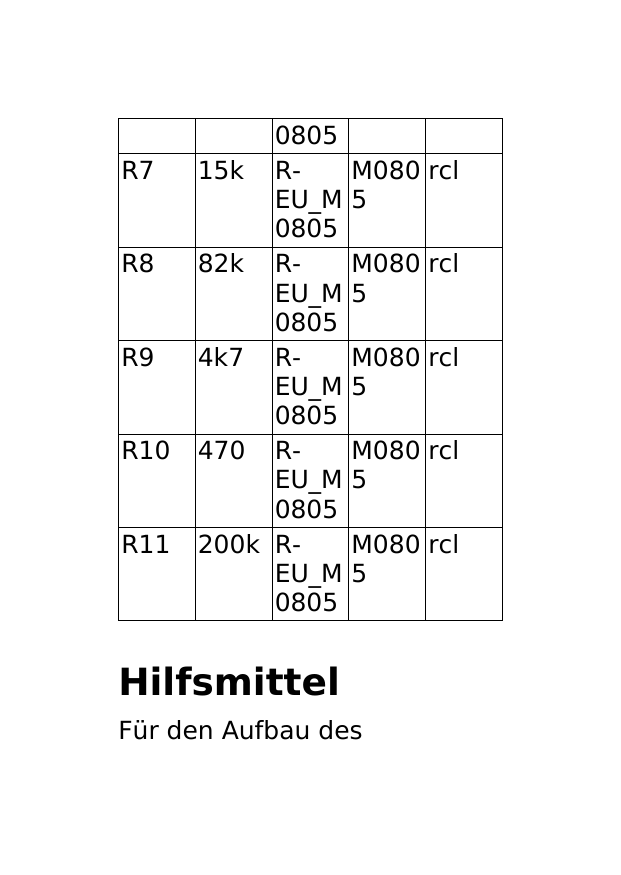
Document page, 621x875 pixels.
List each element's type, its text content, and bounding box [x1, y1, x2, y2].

table_cell 15k [196, 154, 272, 247]
table_cell R10 [119, 435, 195, 527]
table_cell R-EU_M0805 [273, 248, 348, 340]
table_cell rcl [426, 528, 502, 620]
table_cell rcl [426, 154, 502, 247]
table_cell 0805 [273, 119, 348, 153]
table_cell R-EU_M0805 [273, 435, 348, 527]
table_cell R7 [119, 154, 195, 247]
table_cell 4k7 [196, 341, 272, 433]
table_cell M0805 [349, 435, 425, 527]
table_cell M0805 [349, 154, 425, 247]
table_cell R-EU_M0805 [273, 528, 348, 620]
table_cell [349, 119, 425, 153]
table_cell R11 [119, 528, 195, 620]
table_cell R9 [119, 341, 195, 433]
table_cell 470 [196, 435, 272, 527]
table_cell rcl [426, 435, 502, 527]
table_cell [119, 119, 195, 153]
table_cell rcl [426, 341, 502, 433]
table_cell R-EU_M0805 [273, 154, 348, 247]
text Für den Aufbau des [118, 716, 502, 746]
table_cell [196, 119, 272, 153]
table_cell 82k [196, 248, 272, 340]
subtitle Hilfsmittel [118, 660, 502, 704]
table_cell rcl [426, 248, 502, 340]
table_cell M0805 [349, 528, 425, 620]
table_cell M0805 [349, 248, 425, 340]
table_cell [426, 119, 502, 153]
table_cell R8 [119, 248, 195, 340]
table_cell M0805 [349, 341, 425, 433]
table_cell 200k [196, 528, 272, 620]
table_cell R-EU_M0805 [273, 341, 348, 433]
